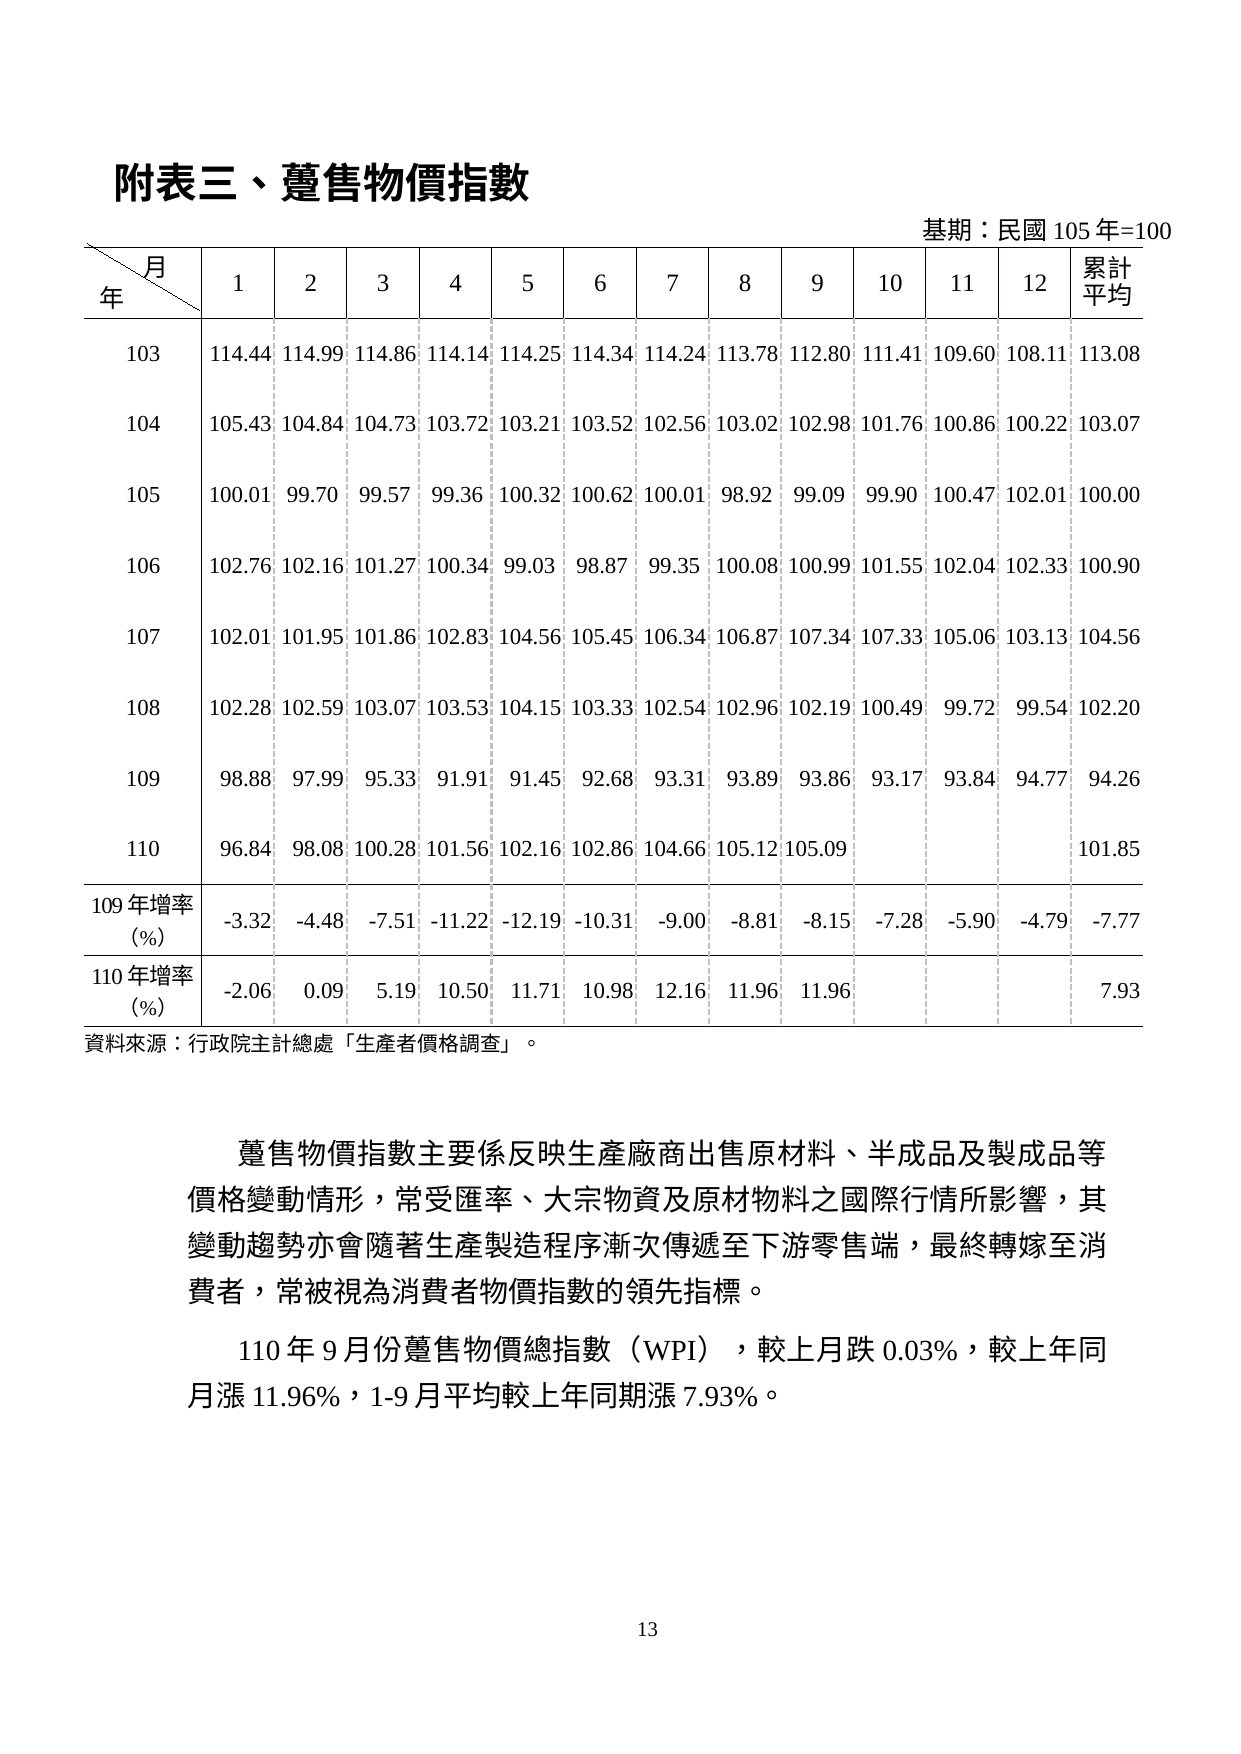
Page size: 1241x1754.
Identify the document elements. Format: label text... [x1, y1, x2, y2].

table_cell 99.72 [926, 672, 998, 742]
table_cell -4.48 [274, 885, 347, 955]
table_cell 94.26 [1071, 743, 1143, 813]
table_cell 102.01 [202, 601, 274, 672]
table_cell 98.87 [564, 530, 636, 601]
table_header 3 [347, 248, 419, 317]
table_cell 110 [84, 813, 201, 884]
table_cell 98.08 [274, 813, 347, 884]
table_header 8 [709, 248, 781, 317]
table_cell 0.09 [274, 956, 347, 1026]
table_cell 104.15 [491, 672, 564, 742]
table_cell 5.19 [347, 956, 419, 1026]
table_cell 102.20 [1071, 672, 1143, 742]
table_header 4 [420, 248, 491, 317]
table_cell -10.31 [564, 885, 636, 955]
table_cell 103 [84, 319, 201, 388]
table_cell 99.09 [781, 459, 853, 530]
table_cell 100.86 [926, 388, 998, 459]
table_cell 105.09 [781, 813, 853, 884]
table_cell [854, 813, 926, 884]
table_header 1 [202, 248, 274, 317]
table_cell 102.96 [709, 672, 781, 742]
table_cell 103.72 [419, 388, 491, 459]
table_cell 103.21 [491, 388, 564, 459]
table_header 10 [854, 248, 925, 317]
table_cell [926, 956, 998, 1026]
table_cell 100.01 [202, 459, 274, 530]
table_header 12 [999, 248, 1070, 317]
text 110年9月份躉售物價總指數（WPI），較上月跌0.03%，較上年同月漲11.96%，1-9月平均較上年同期漲7.93%。 [187, 1324, 1107, 1415]
table_cell 109.60 [926, 319, 998, 388]
table_cell 104.73 [347, 388, 419, 459]
table_cell 102.86 [564, 813, 636, 884]
table_cell [854, 956, 926, 1026]
table_cell 100.08 [709, 530, 781, 601]
table_cell 108 [84, 672, 201, 742]
table_cell 102.28 [202, 672, 274, 742]
table_cell 104.56 [1071, 601, 1143, 672]
table_cell 107.34 [781, 601, 853, 672]
table_cell 100.32 [491, 459, 564, 530]
table_cell -8.81 [709, 885, 781, 955]
table_cell 99.03 [491, 530, 564, 601]
table_cell [998, 813, 1071, 884]
table_header 6 [564, 248, 636, 317]
table_cell 99.35 [636, 530, 709, 601]
table_cell 107 [84, 601, 201, 672]
table_cell -2.06 [202, 956, 274, 1026]
table_cell 93.84 [926, 743, 998, 813]
table_header 累計 平均 [1071, 248, 1143, 317]
table_cell 104.56 [491, 601, 564, 672]
table_cell 100.28 [347, 813, 419, 884]
table_cell 102.04 [926, 530, 998, 601]
table_cell -4.79 [998, 885, 1071, 955]
table_cell 99.54 [998, 672, 1071, 742]
table_cell 91.45 [491, 743, 564, 813]
table_cell 7.93 [1071, 956, 1143, 1026]
table_cell 102.76 [202, 530, 274, 601]
table_cell -5.90 [926, 885, 998, 955]
table_cell 101.76 [854, 388, 926, 459]
table_cell 102.16 [491, 813, 564, 884]
table_cell 106.87 [709, 601, 781, 672]
table_cell 101.95 [274, 601, 347, 672]
table_cell 113.08 [1071, 319, 1143, 388]
table_cell 10.50 [419, 956, 491, 1026]
table_cell 100.90 [1071, 530, 1143, 601]
table_cell 100.99 [781, 530, 853, 601]
table_cell 102.98 [781, 388, 853, 459]
table_cell 100.01 [636, 459, 709, 530]
table_cell 109年增率（%） [84, 885, 201, 955]
table_cell 102.19 [781, 672, 853, 742]
table_cell 101.86 [347, 601, 419, 672]
table_cell 105.12 [709, 813, 781, 884]
table_cell 114.34 [564, 319, 636, 388]
table_header 2 [275, 248, 346, 317]
table_cell 92.68 [564, 743, 636, 813]
table_cell 100.00 [1071, 459, 1143, 530]
table_cell -7.51 [347, 885, 419, 955]
table_cell 114.44 [202, 319, 274, 388]
table_cell 11.71 [491, 956, 564, 1026]
table_cell -8.15 [781, 885, 853, 955]
table_cell 106.34 [636, 601, 709, 672]
table_cell 93.31 [636, 743, 709, 813]
table_cell 100.49 [854, 672, 926, 742]
table_cell 104 [84, 388, 201, 459]
table_cell 106 [84, 530, 201, 601]
table_cell 12.16 [636, 956, 709, 1026]
table_cell 107.33 [854, 601, 926, 672]
table_cell [926, 813, 998, 884]
table_cell 100.22 [998, 388, 1071, 459]
text 基期：民國105年=100 [187, 210, 1172, 247]
table_cell 110年增率（%） [84, 956, 201, 1026]
table_cell 100.34 [419, 530, 491, 601]
table_cell 105.45 [564, 601, 636, 672]
table_cell 102.56 [636, 388, 709, 459]
table_cell [998, 956, 1071, 1026]
table_cell -3.32 [202, 885, 274, 955]
table_cell 103.07 [1071, 388, 1143, 459]
table_cell 98.92 [709, 459, 781, 530]
table_cell 105.43 [202, 388, 274, 459]
table_cell 101.85 [1071, 813, 1143, 884]
table_cell 101.55 [854, 530, 926, 601]
table_cell 105.06 [926, 601, 998, 672]
table_cell 11.96 [709, 956, 781, 1026]
table_cell 102.83 [419, 601, 491, 672]
table_cell -9.00 [636, 885, 709, 955]
table_cell -7.77 [1071, 885, 1143, 955]
table_cell 114.86 [347, 319, 419, 388]
table_cell 102.16 [274, 530, 347, 601]
table_cell 114.14 [419, 319, 491, 388]
table_cell 96.84 [202, 813, 274, 884]
table_cell 97.99 [274, 743, 347, 813]
table_cell 100.47 [926, 459, 998, 530]
table_cell 99.36 [419, 459, 491, 530]
table_header 7 [637, 248, 708, 317]
table_cell 93.89 [709, 743, 781, 813]
table_cell 109 [84, 743, 201, 813]
table_cell 93.17 [854, 743, 926, 813]
table_cell 10.98 [564, 956, 636, 1026]
table_cell 114.25 [491, 319, 564, 388]
text 資料來源：行政院主計總處「生產者價格調查」。 [84, 1027, 1107, 1057]
table_cell 108.11 [998, 319, 1071, 388]
table_cell 114.99 [274, 319, 347, 388]
table_cell 102.33 [998, 530, 1071, 601]
table_cell 103.53 [419, 672, 491, 742]
table_cell 102.01 [998, 459, 1071, 530]
table_cell 101.56 [419, 813, 491, 884]
table_cell 111.41 [854, 319, 926, 388]
text 躉售物價指數主要係反映生產廠商出售原材料、半成品及製成品等價格變動情形，常受匯率、大宗物資及原材物料之國際行情所影響，其變動趨勢亦會隨著生產製造程序漸次傳遞至下游零售端，最終轉嫁至消費者，常被視為消費者物價指數的領先指標。 [187, 1128, 1107, 1311]
table_cell -11.22 [419, 885, 491, 955]
table_cell -12.19 [491, 885, 564, 955]
table_cell -7.28 [854, 885, 926, 955]
table_header 11 [926, 248, 998, 317]
table_header 5 [492, 248, 563, 317]
table_cell 101.27 [347, 530, 419, 601]
table_cell 98.88 [202, 743, 274, 813]
table_header 9 [782, 248, 853, 317]
table_cell 103.33 [564, 672, 636, 742]
table_cell 104.66 [636, 813, 709, 884]
table_cell 104.84 [274, 388, 347, 459]
table_cell 99.90 [854, 459, 926, 530]
table_cell 99.57 [347, 459, 419, 530]
table_cell 103.52 [564, 388, 636, 459]
table_cell 113.78 [709, 319, 781, 388]
table_cell 102.54 [636, 672, 709, 742]
table_cell 112.80 [781, 319, 853, 388]
table_cell 11.96 [781, 956, 853, 1026]
table_cell 100.62 [564, 459, 636, 530]
table_cell 95.33 [347, 743, 419, 813]
table_cell 103.13 [998, 601, 1071, 672]
table_cell 91.91 [419, 743, 491, 813]
table_cell 102.59 [274, 672, 347, 742]
table_cell 99.70 [274, 459, 347, 530]
table_cell 93.86 [781, 743, 853, 813]
table_cell 103.07 [347, 672, 419, 742]
table_cell 114.24 [636, 319, 709, 388]
table_header 月 年 [84, 248, 201, 317]
table_cell 94.77 [998, 743, 1071, 813]
table_cell 105 [84, 459, 201, 530]
table_cell 103.02 [709, 388, 781, 459]
text 附表三、躉售物價指數 [113, 150, 1107, 210]
